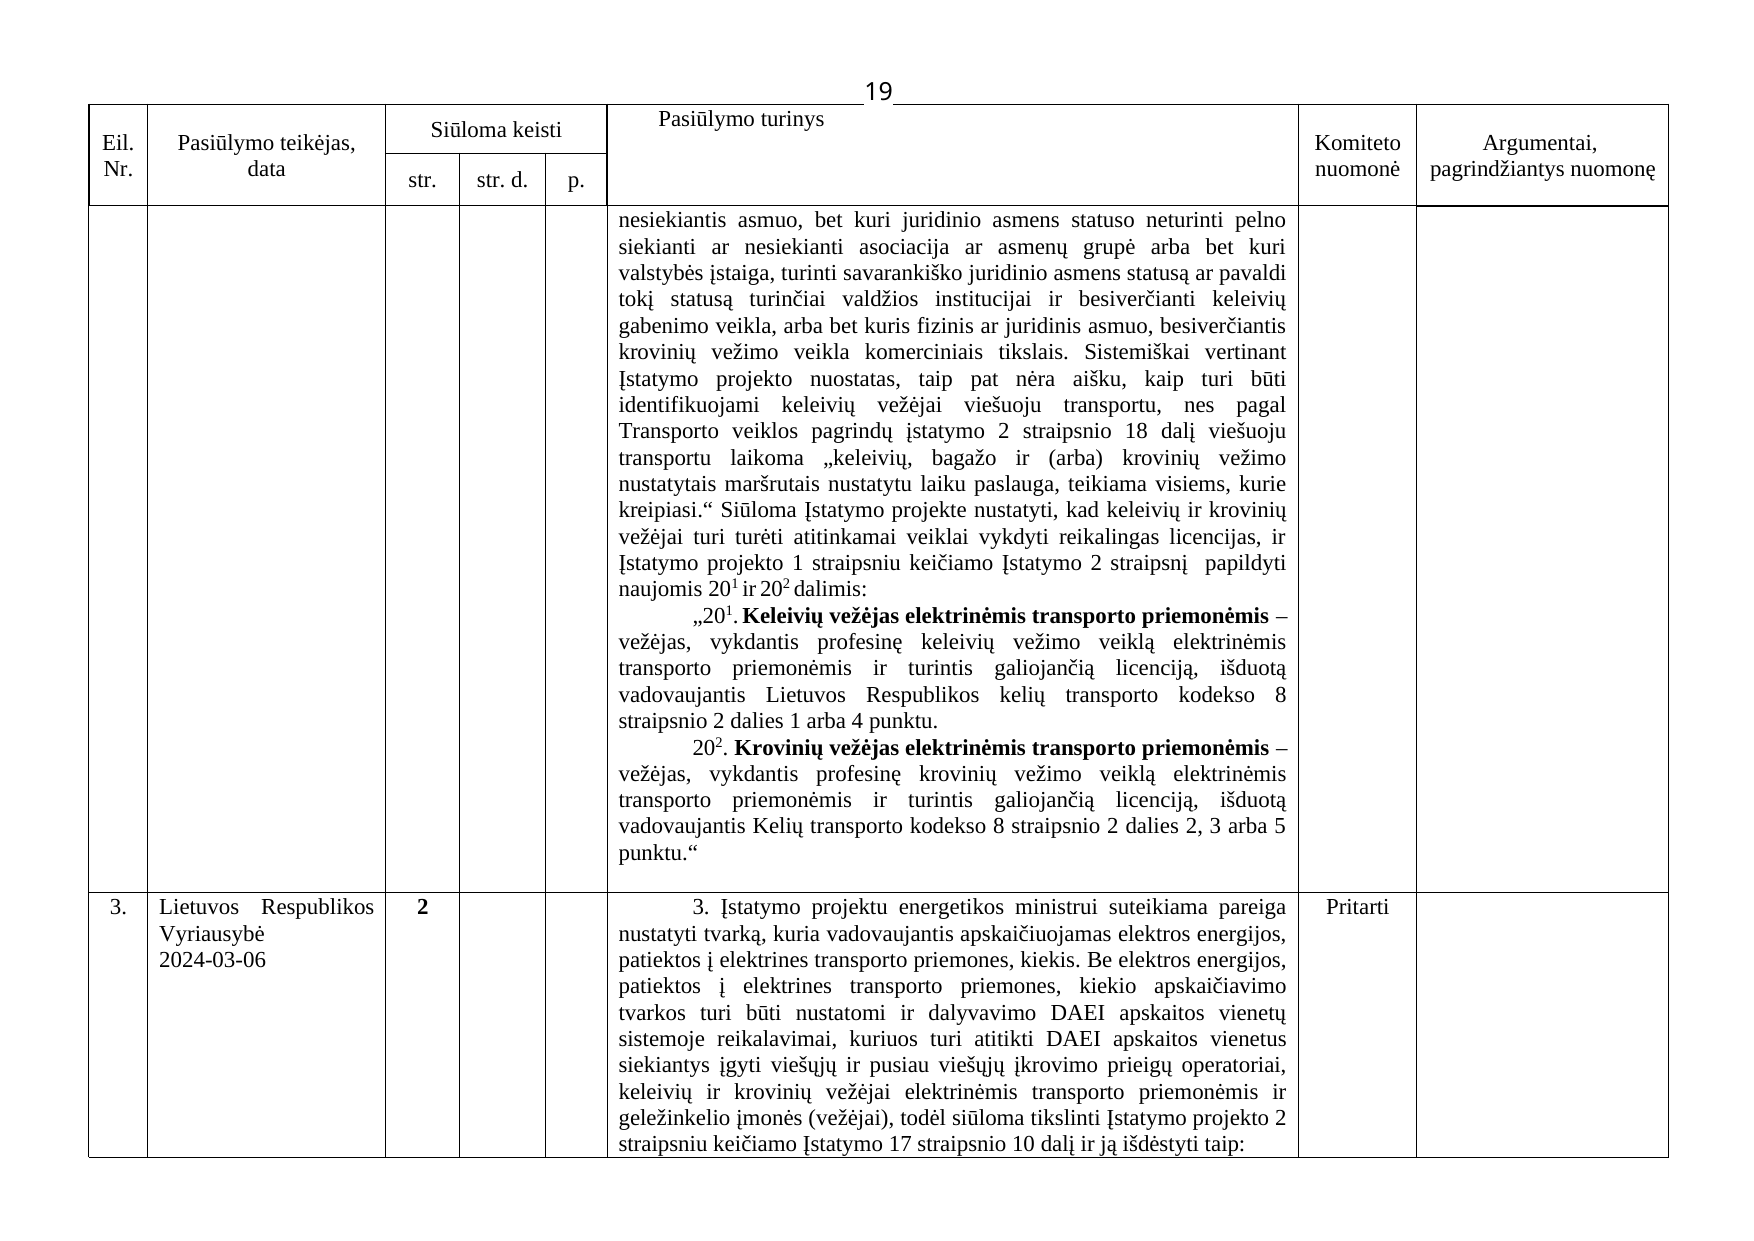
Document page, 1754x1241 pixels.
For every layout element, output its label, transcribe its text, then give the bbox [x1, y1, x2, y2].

table_cell str. d. [460, 154, 545, 205]
table_cell [460, 206, 545, 892]
table_cell str. [386, 154, 459, 205]
table_header Komiteto nuomonė [1299, 105, 1416, 205]
table_cell [1299, 206, 1416, 892]
table_cell Lietuvos Respublikos Vyriausybė 2024-03-06 [148, 893, 385, 1157]
table_cell 2 [386, 893, 459, 1157]
table_cell [1417, 207, 1668, 892]
table_cell 3. Įstatymo projektu energetikos ministrui suteikiama pareiga nustatyti tvarką, kuria vadovaujantis apskaičiuojamas elektros energijos, patiektos į elektrines transporto priemones, kiekis. Be elektros energijos, patiektos į elektrines transporto priemones, kiekio apskaičiavimo tvarkos turi būti nustatomi ir dalyvavimo DAEI apskaitos vienetų sistemoje reikalavimai, kuriuos turi atitikti DAEI apskaitos vienetus siekiantys įgyti viešųjų ir pusiau viešųjų įkrovimo prieigų operatoriai, keleivių ir krovinių vežėjai elektrinėmis transporto priemonėmis ir geležinkelio įmonės (vežėjai), todėl siūloma tikslinti Įstatymo projekto 2 straipsniu keičiamo Įstatymo 17 straipsnio 10 dalį ir ją išdėstyti taip: [608, 893, 1298, 1157]
table_header Pasiūlymo teikėjas, data [148, 105, 385, 205]
table_cell [546, 206, 607, 892]
table_cell [1417, 893, 1668, 1157]
table_cell nesiekiantis asmuo, bet kuri juridinio asmens statuso neturinti pelno siekianti ar nesiekianti asociacija ar asmenų grupė arba bet kuri valstybės įstaiga, turinti savarankiško juridinio asmens statusą ar pavaldi tokį statusą turinčiai valdžios institucijai ir besiverčianti keleivių gabenimo veikla, arba bet kuris fizinis ar juridinis asmuo, besiverčiantis krovinių vežimo veikla komerciniais tikslais. Sistemiškai vertinant Įstatymo projekto nuostatas, taip pat nėra aišku, kaip turi būti identifikuojami keleivių vežėjai viešuoju transportu, nes pagal Transporto veiklos pagrindų įstatymo 2 straipsnio 18 dalį viešuoju transportu laikoma „keleivių, bagažo ir (arba) krovinių vežimo nustatytais maršrutais nustatytu laiku paslauga, teikiama visiems, kurie kreipiasi.“ Siūloma Įstatymo projekte nustatyti, kad keleivių ir krovinių vežėjai turi turėti atitinkamai veiklai vykdyti reikalingas licencijas, ir Įstatymo projekto 1 straipsniu keičiamo Įstatymo 2 straipsnį papildyti naujomis 201 ir 202 dalimis: „201. Keleivių vežėjas elektrinėmis transporto priemonėmis – vežėjas, vykdantis profesinę keleivių vežimo veiklą elektrinėmis transporto priemonėmis ir turintis galiojančią licenciją, išduotą vadovaujantis Lietuvos Respublikos kelių transporto kodekso 8 straipsnio 2 dalies 1 arba 4 punktu. 202. Krovinių vežėjas elektrinėmis transporto priemonėmis – vežėjas, vykdantis profesinę krovinių vežimo veiklą elektrinėmis transporto priemonėmis ir turintis galiojančią licenciją, išduotą vadovaujantis Kelių transporto kodekso 8 straipsnio 2 dalies 2, 3 arba 5 punktu.“ [608, 206, 1298, 892]
table_header Argumentai, pagrindžiantys nuomonę [1417, 105, 1668, 205]
table_cell p. [546, 154, 606, 205]
table_cell 3. [89, 893, 147, 1157]
table_header Pasiūlymo turinys [608, 105, 1298, 205]
table_header Siūloma keisti [386, 105, 606, 153]
table_cell [460, 893, 545, 1157]
table_cell Pritarti [1299, 893, 1416, 1157]
table_cell [148, 206, 385, 892]
table_header Eil. Nr. [90, 105, 147, 205]
table_cell [89, 206, 147, 892]
table_cell [386, 206, 459, 892]
table_cell [546, 893, 607, 1157]
